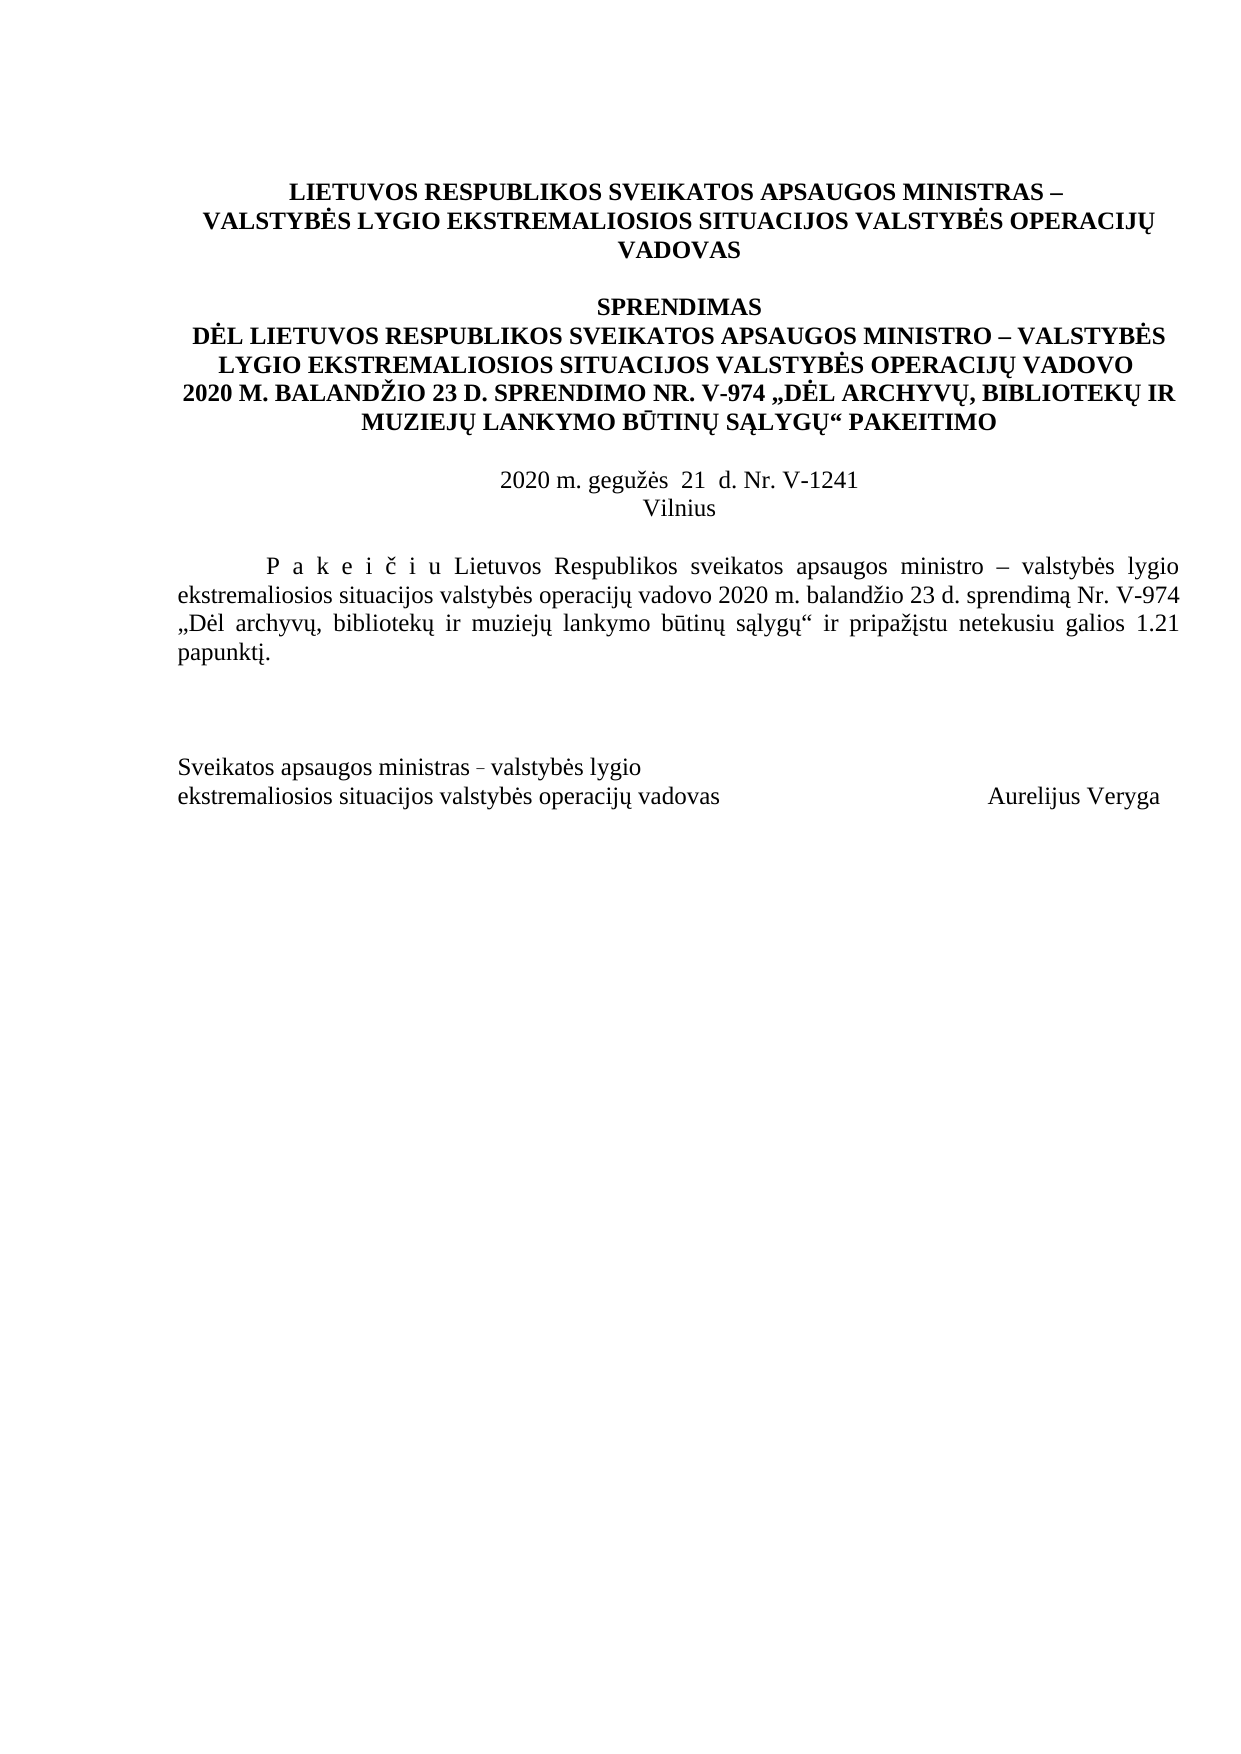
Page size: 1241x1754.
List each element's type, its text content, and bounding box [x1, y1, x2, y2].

text DĖL LIETUVOS RESPUBLIKOS SVEIKATOS APSAUGOS MINISTRO – VALSTYBĖS LYGIO EKSTREMALIOSIOS SITUACIJOS VALSTYBĖS OPERACIJŲ VADOVO [177, 321, 1181, 378]
text ekstremaliosios situacijos valstybės operacijų vadovas Aurelijus Veryga [177, 781, 1181, 810]
text VALSTYBĖS LYGIO EKSTREMALIOSIOS SITUACIJOS VALSTYBĖS OPERACIJŲ VADOVAS [177, 206, 1181, 263]
text LIETUVOS RESPUBLIKOS SVEIKATOS APSAUGOS MINISTRAS – [177, 177, 1181, 206]
text P a k e i č i u Lietuvos Respublikos sveikatos apsaugos ministro – valstybės lygio ekstremaliosios situacijos valstybės operacijų vadovo 2020 m. balandžio 23 d. sprendimą Nr. V-974 „Dėl archyvų, bibliotekų ir muziejų lankymo būtinų sąlygų“ ir pripažįstu netekusiu galios 1.21 papunktį. [177, 551, 1181, 666]
text 2020 M. BALANDŽIO 23 D. SPRENDIMO NR. V-974 „DĖL ARCHYVŲ, BIBLIOTEKŲ IR MUZIEJŲ LANKYMO BŪTINŲ SĄLYGŲ“ PAKEITIMO [177, 378, 1181, 436]
text Sveikatos apsaugos ministras _ valstybės lygio [177, 752, 1181, 781]
text 2020 m. gegužės 21 d. Nr. V-1241 [177, 465, 1181, 493]
text SPRENDIMAS [177, 292, 1181, 321]
text Vilnius [177, 493, 1181, 522]
